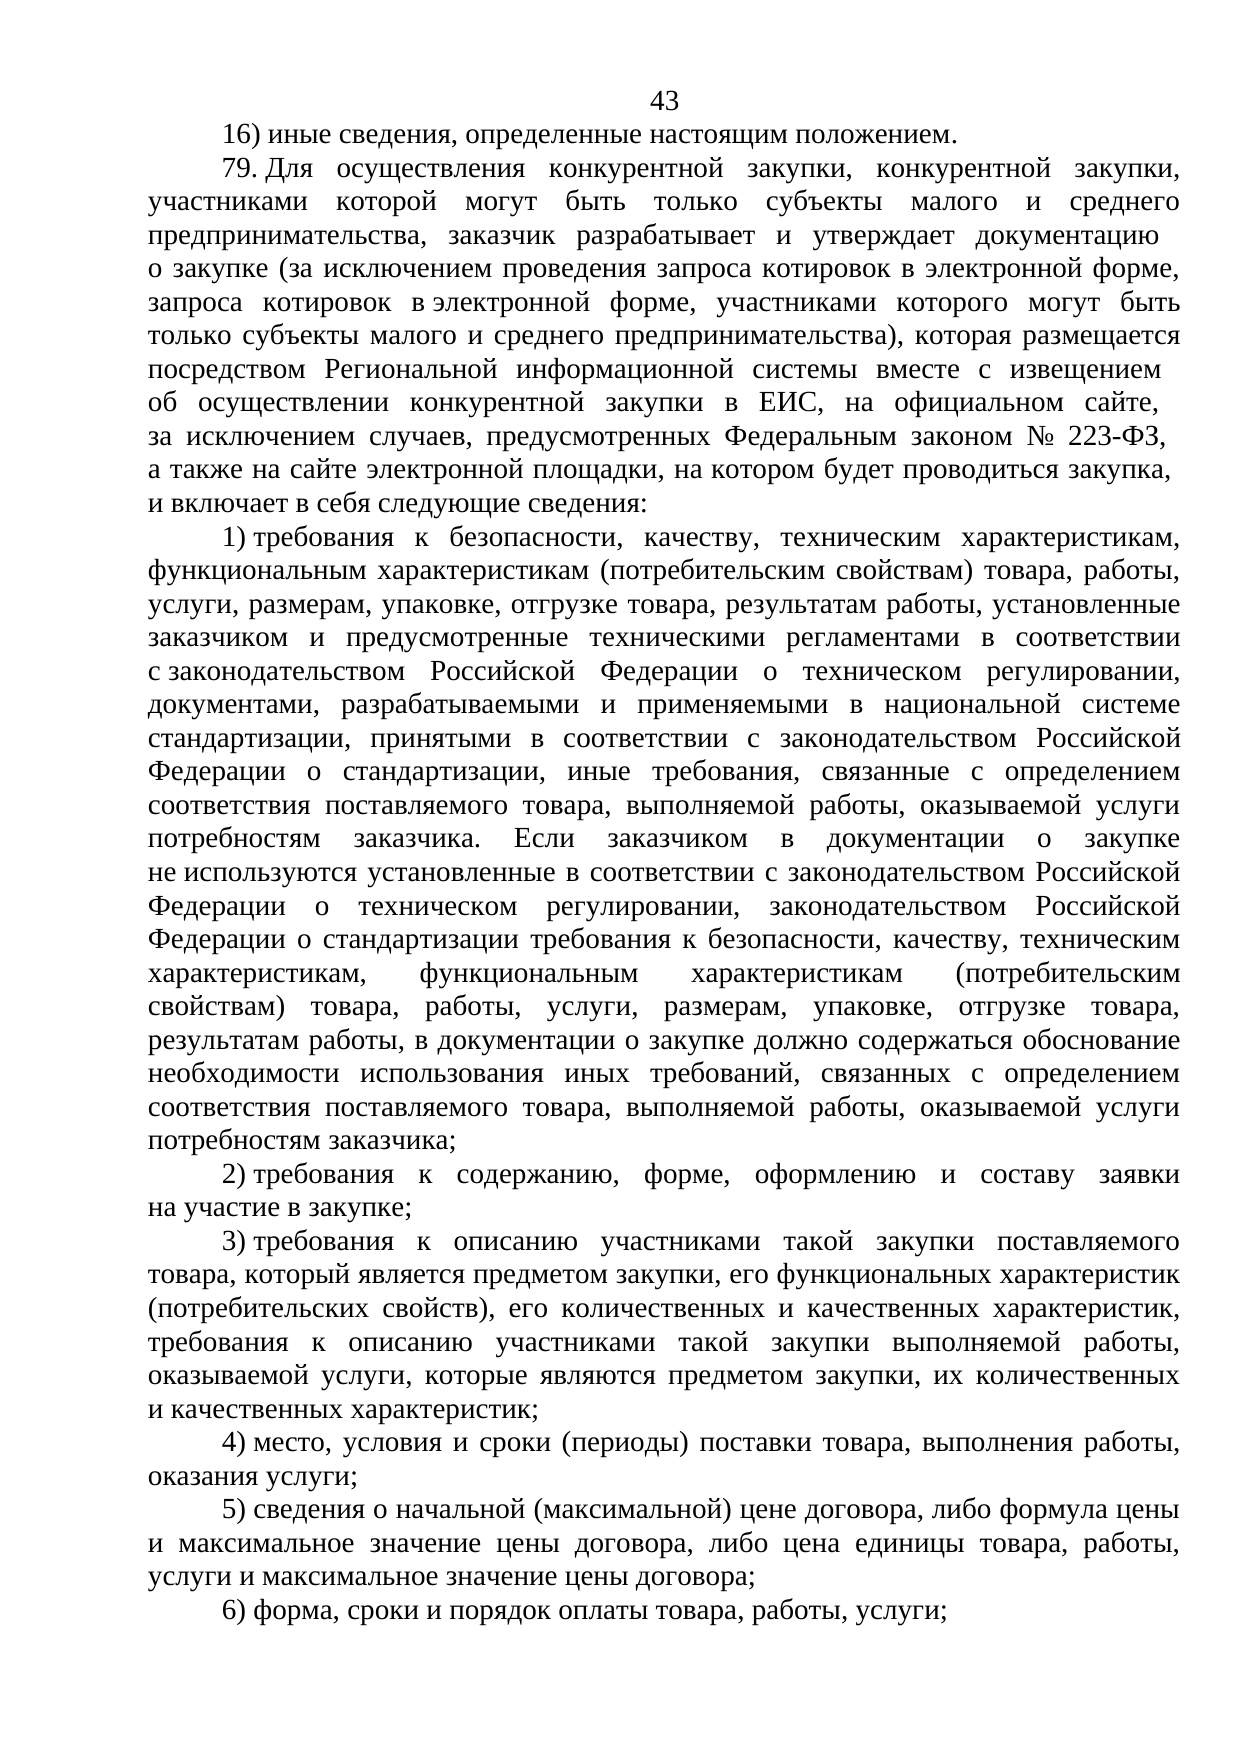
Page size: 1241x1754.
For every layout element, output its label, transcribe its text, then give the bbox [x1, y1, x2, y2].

text 3) требования к описанию участниками такой закупки поставляемого товара, который является предметом закупки, его функциональных характеристик (потребительских свойств), его количественных и качественных характеристик, требования к описанию участниками такой закупки выполняемой работы, оказываемой услуги, которые являются предметом закупки, их количественных и качественных характеристик; [148, 1223, 1181, 1424]
text 6) форма, сроки и порядок оплаты товара, работы, услуги; [148, 1592, 1181, 1626]
text 1) требования к безопасности, качеству, техническим характеристикам, функциональным характеристикам (потребительским свойствам) товара, работы, услуги, размерам, упаковке, отгрузке товара, результатам работы, установленные заказчиком и предусмотренные техническими регламентами в соответствии с законодательством Российской Федерации о техническом регулировании, документами, разрабатываемыми и применяемыми в национальной системе стандартизации, принятыми в соответствии с законодательством Российской Федерации о стандартизации, иные требования, связанные с определением соответствия поставляемого товара, выполняемой работы, оказываемой услуги потребностям заказчика. Если заказчиком в документации о закупке не используются установленные в соответствии с законодательством Российской Федерации о техническом регулировании, законодательством Российской Федерации о стандартизации требования к безопасности, качеству, техническим характеристикам, функциональным характеристикам (потребительским свойствам) товара, работы, услуги, размерам, упаковке, отгрузке товара, результатам работы, в документации о закупке должно содержаться обоснование необходимости использования иных требований, связанных с определением соответствия поставляемого товара, выполняемой работы, оказываемой услуги потребностям заказчика; [148, 519, 1181, 1156]
text 2) требования к содержанию, форме, оформлению и составу заявки на участие в закупке; [148, 1156, 1181, 1223]
text 16) иные сведения, определенные настоящим положением. [148, 116, 1181, 150]
text 5) сведения о начальной (максимальной) цене договора, либо формула цены и максимальное значение цены договора, либо цена единицы товара, работы, услуги и максимальное значение цены договора; [148, 1491, 1181, 1592]
text 79. Для осуществления конкурентной закупки, конкурентной закупки, участниками которой могут быть только субъекты малого и среднего предпринимательства, заказчик разрабатывает и утверждает документацию о закупке (за исключением проведения запроса котировок в электронной форме, запроса котировок в электронной форме, участниками которого могут быть только субъекты малого и среднего предпринимательства), которая размещается посредством Региональной информационной системы вместе с извещением об осуществлении конкурентной закупки в ЕИС, на официальном сайте, за исключением случаев, предусмотренных Федеральным законом № 223-ФЗ, а также на сайте электронной площадки, на котором будет проводиться закупка, и включает в себя следующие сведения: [148, 150, 1181, 519]
text 4) место, условия и сроки (периоды) поставки товара, выполнения работы, оказания услуги; [148, 1424, 1181, 1491]
